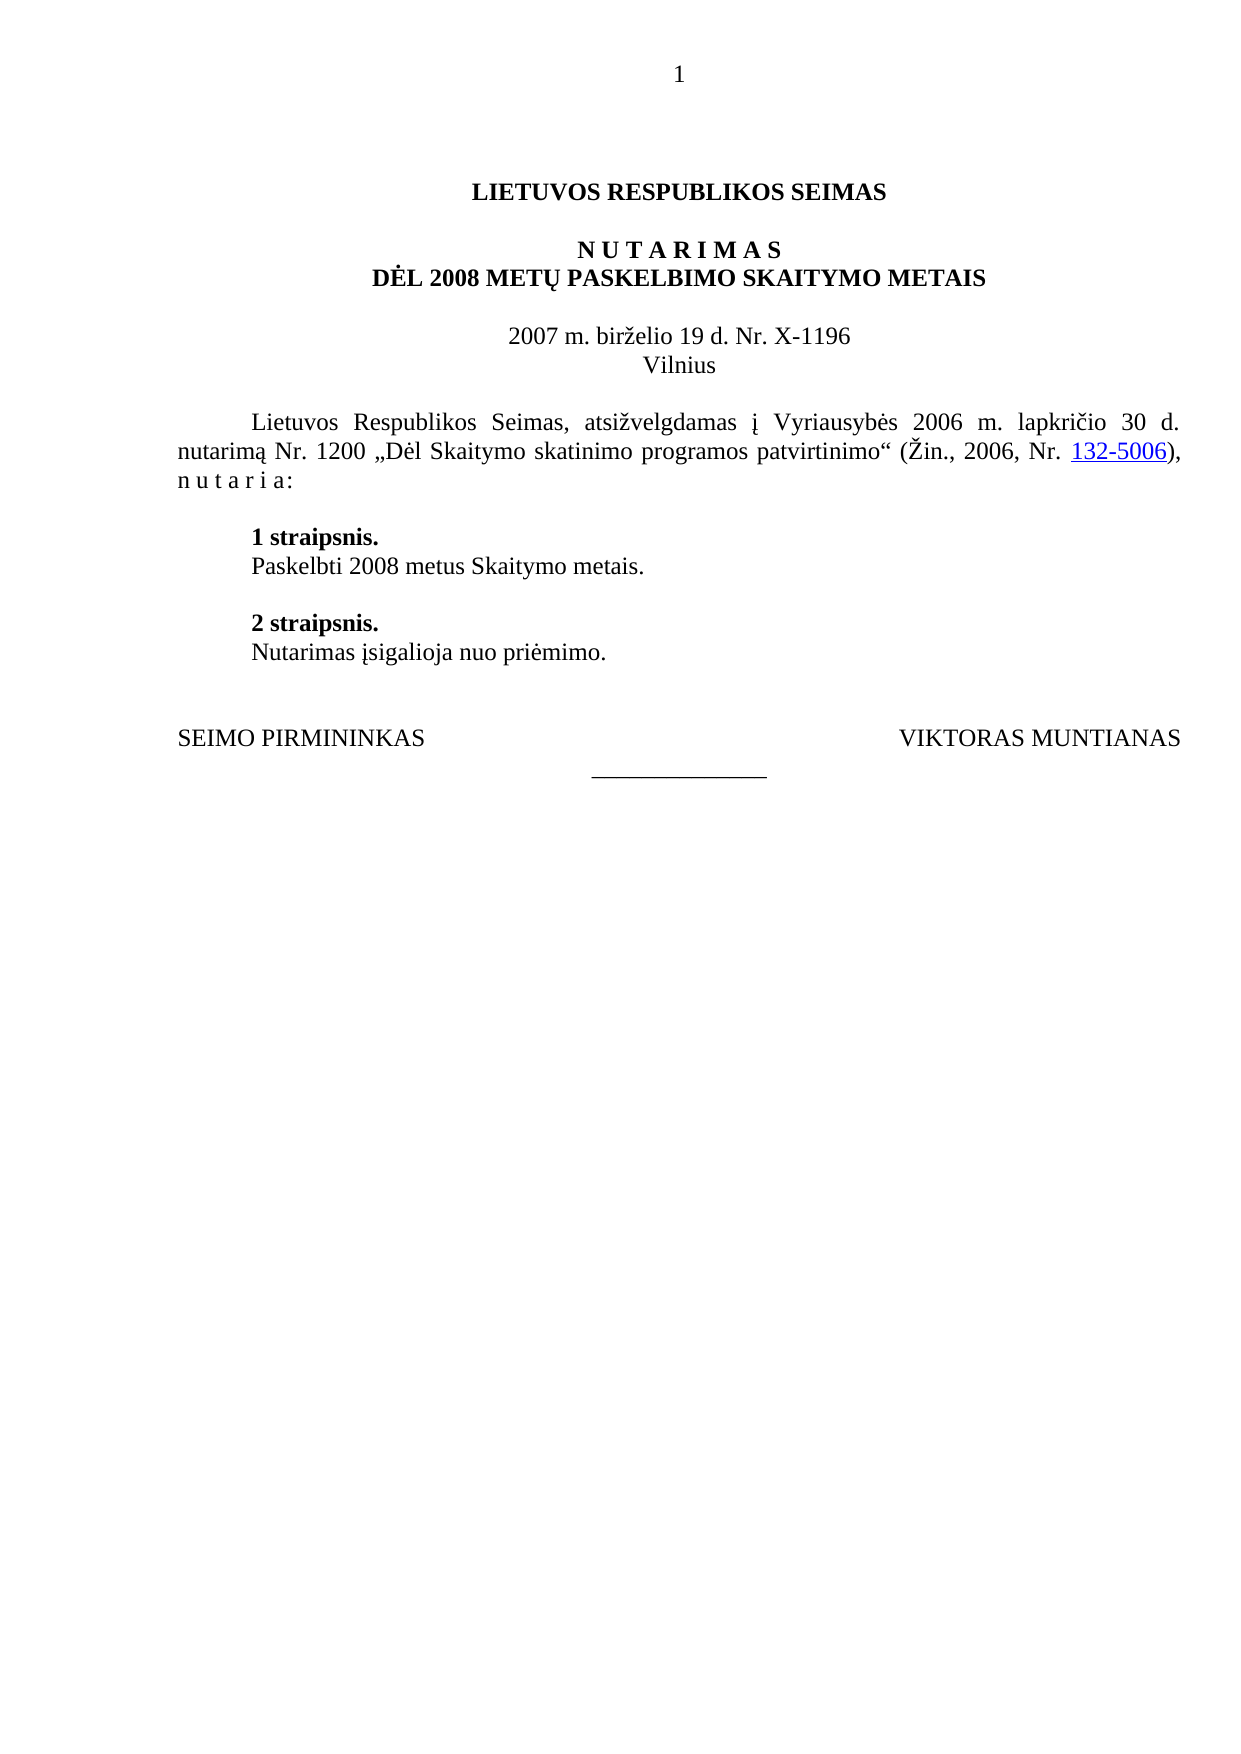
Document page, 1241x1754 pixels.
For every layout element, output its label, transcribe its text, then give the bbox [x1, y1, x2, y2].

text 1 straipsnis. [177, 522, 1181, 551]
text 2 straipsnis. [177, 608, 1181, 637]
text ______________ [177, 752, 1181, 781]
text 2007 m. birželio 19 d. Nr. X-1196 [177, 321, 1181, 350]
text Lietuvos Respublikos Seimas, atsižvelgdamas į Vyriausybės 2006 m. lapkričio 30 d. nutarimą Nr. 1200 „Dėl Skaitymo skatinimo programos patvirtinimo“ (Žin., 2006, Nr. 132-5006), nutaria: [177, 407, 1181, 493]
text LIETUVOS RESPUBLIKOS SEIMAS [177, 177, 1181, 206]
text DĖL 2008 METŲ PASKELBIMO SKAITYMO METAIS [177, 263, 1181, 292]
text SEIMO PIRMININKAS VIKTORAS MUNTIANAS [177, 723, 1181, 752]
text Vilnius [177, 350, 1181, 378]
text Paskelbti 2008 metus Skaitymo metais. [177, 551, 1181, 580]
text N U T A R I M A S [177, 235, 1181, 263]
text Nutarimas įsigalioja nuo priėmimo. [177, 637, 1181, 666]
